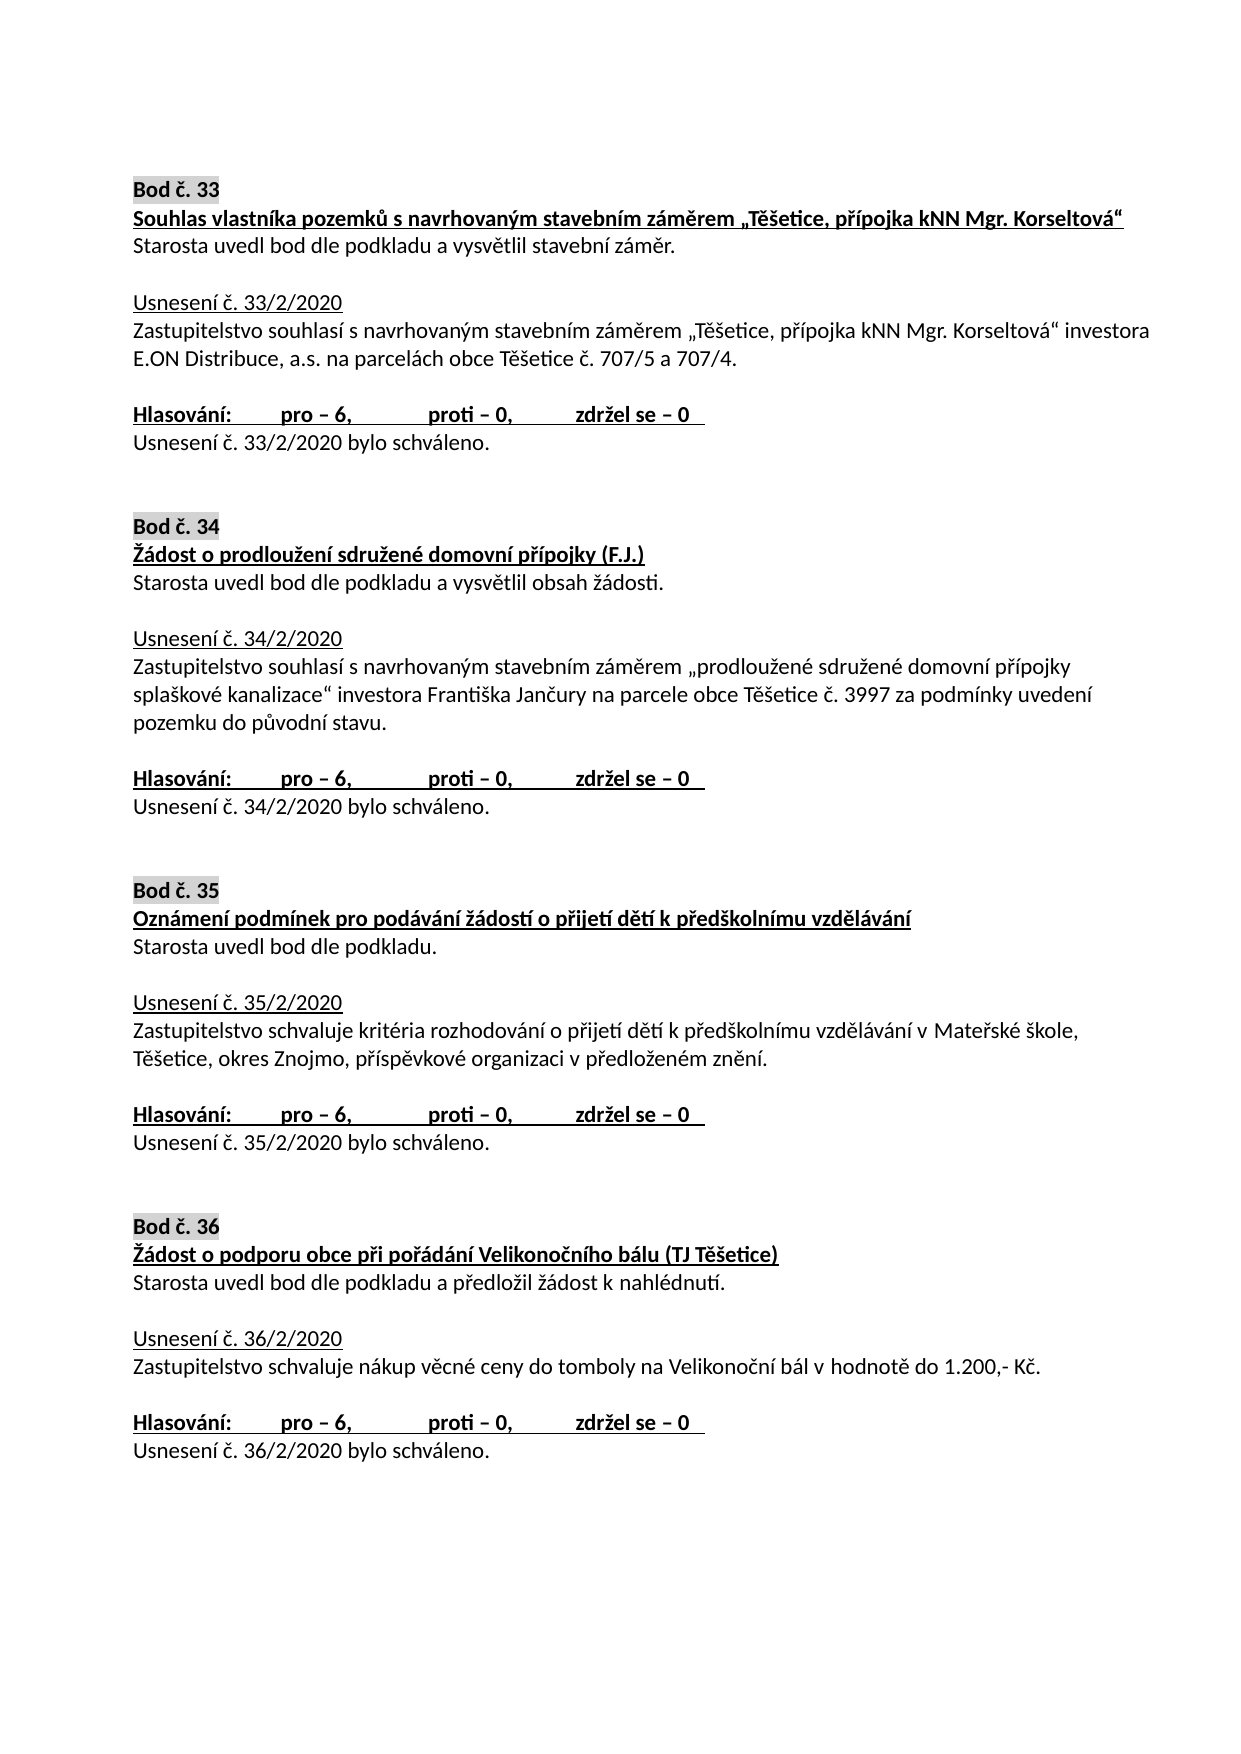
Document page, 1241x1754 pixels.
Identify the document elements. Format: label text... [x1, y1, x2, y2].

text Starosta uvedl bod dle podkladu a předložil žádost k nahlédnutí. [133, 1268, 1152, 1296]
text Bod č. 36 [133, 1212, 1152, 1240]
text Souhlas vlastníka pozemků s navrhovaným stavebním záměrem „Těšetice, přípojka kNN Mgr. Korseltová“ [133, 204, 1152, 232]
text Zastupitelstvo schvaluje kritéria rozhodování o přijetí dětí k předškolnímu vzdělávání v Mateřské škole, Těšetice, okres Znojmo, příspěvkové organizaci v předloženém znění. Hlasování: pro – 6, proti – 0, zdržel se – 0 [133, 1016, 1152, 1128]
text Žádost o podporu obce při pořádání Velikonočního bálu (TJ Těšetice) [133, 1240, 1152, 1268]
text Zastupitelstvo souhlasí s navrhovaným stavebním záměrem „prodloužené sdružené domovní přípojky splaškové kanalizace“ investora Františka Jančury na parcele obce Těšetice č. 3997 za podmínky uvedení pozemku do původní stavu. Hlasování: pro – 6, proti – 0, zdržel se – 0 [133, 652, 1152, 792]
text Usnesení č. 34/2/2020 [133, 596, 1152, 652]
text Žádost o prodloužení sdružené domovní přípojky (F.J.) [133, 540, 1152, 568]
text Usnesení č. 35/2/2020 [133, 960, 1152, 1016]
text Usnesení č. 33/2/2020 [133, 288, 1152, 316]
text Starosta uvedl bod dle podkladu a vysvětlil obsah žádosti. [133, 568, 1152, 596]
text Bod č. 33 [133, 176, 1152, 204]
text Usnesení č. 33/2/2020 bylo schváleno. [133, 428, 1152, 456]
text Zastupitelstvo souhlasí s navrhovaným stavebním záměrem „Těšetice, přípojka kNN Mgr. Korseltová“ investora E.ON Distribuce, a.s. na parcelách obce Těšetice č. 707/5 a 707/4. Hlasování: pro – 6, proti – 0, zdržel se – 0 [133, 316, 1152, 428]
text Zastupitelstvo schvaluje nákup věcné ceny do tomboly na Velikonoční bál v hodnotě do 1.200,- Kč. Hlasování: pro – 6, proti – 0, zdržel se – 0 [133, 1352, 1152, 1437]
text Usnesení č. 34/2/2020 bylo schváleno. [133, 792, 1152, 820]
text Bod č. 34 [133, 512, 1152, 540]
text Starosta uvedl bod dle podkladu. [133, 932, 1152, 960]
text Bod č. 35 [133, 876, 1152, 904]
text Usnesení č. 36/2/2020 bylo schváleno. [133, 1437, 1152, 1464]
text Usnesení č. 35/2/2020 bylo schváleno. [133, 1128, 1152, 1156]
text Usnesení č. 36/2/2020 [133, 1296, 1152, 1352]
text Oznámení podmínek pro podávání žádostí o přijetí dětí k předškolnímu vzdělávání [133, 904, 1152, 932]
text Starosta uvedl bod dle podkladu a vysvětlil stavební záměr. [133, 232, 1152, 260]
